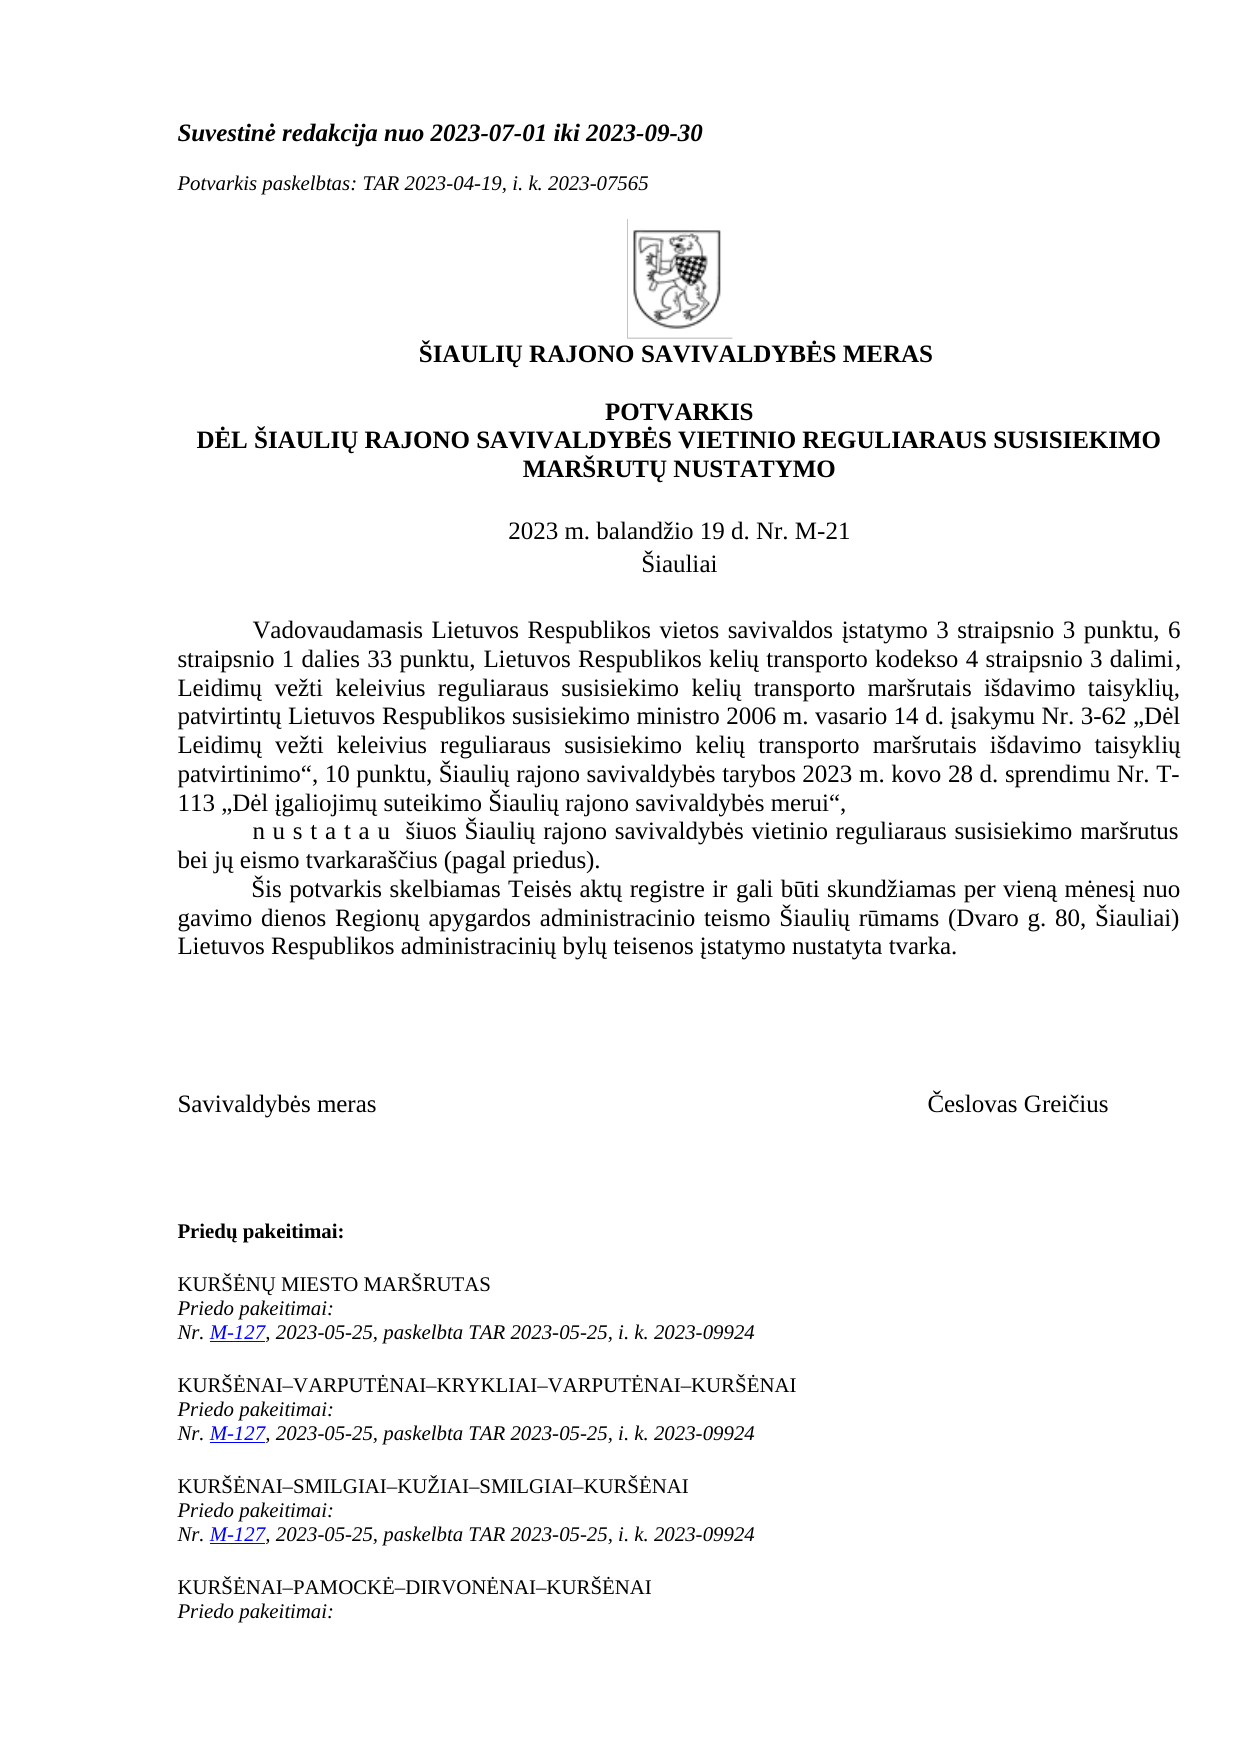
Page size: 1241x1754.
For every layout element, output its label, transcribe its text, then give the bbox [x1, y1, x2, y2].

text Nr. M-127, 2023-05-25, paskelbta TAR 2023-05-25, i. k. 2023-09924 [177, 1421, 1181, 1445]
text Priedo pakeitimai: [177, 1296, 1181, 1320]
text KURŠĖNŲ MIESTO MARŠRUTAS [177, 1272, 1181, 1296]
text KURŠĖNAI–VARPUTĖNAI–KRYKLIAI–VARPUTĖNAI–KURŠĖNAI [177, 1373, 1181, 1397]
text Priedo pakeitimai: [177, 1397, 1181, 1421]
text Priedo pakeitimai: [177, 1498, 1181, 1522]
text KURŠĖNAI–SMILGIAI–KUŽIAI–SMILGIAI–KURŠĖNAI [177, 1474, 1181, 1498]
text DĖL ŠIAULIŲ RAJONO SAVIVALDYBĖS VIETINIO REGULIARAUS SUSISIEKIMO MARŠRUTŲ NUSTATYMO [177, 426, 1181, 483]
text POTVARKIS [177, 397, 1181, 426]
text 2023 m. balandžio 19 d. Nr. M-21 [177, 516, 1181, 545]
text ŠIAULIŲ RAJONO SAVIVALDYBĖS MERAS [177, 339, 1181, 368]
text n u s t a t a u šiuos Šiaulių rajono savivaldybės vietinio reguliaraus susisiekimo maršrutus bei jų eismo tvarkaraščius (pagal priedus). [177, 816, 1181, 874]
text Potvarkis paskelbtas: TAR 2023-04-19, i. k. 2023-07565 [177, 171, 1181, 195]
text Nr. M-127, 2023-05-25, paskelbta TAR 2023-05-25, i. k. 2023-09924 [177, 1320, 1181, 1344]
text Priedų pakeitimai: [177, 1219, 1181, 1243]
text Vadovaudamasis Lietuvos Respublikos vietos savivaldos įstatymo 3 straipsnio 3 punktu, 6 straipsnio 1 dalies 33 punktu, Lietuvos Respublikos kelių transporto kodekso 4 straipsnio 3 dalimi, Leidimų vežti keleivius reguliaraus susisiekimo kelių transporto maršrutais išdavimo taisyklių, patvirtintų Lietuvos Respublikos susisiekimo ministro 2006 m. vasario 14 d. įsakymu Nr. 3-62 „Dėl Leidimų vežti keleivius reguliaraus susisiekimo kelių transporto maršrutais išdavimo taisyklių patvirtinimo“, 10 punktu, Šiaulių rajono savivaldybės tarybos 2023 m. kovo 28 d. sprendimu Nr. T-113 „Dėl įgaliojimų suteikimo Šiaulių rajono savivaldybės merui“, [177, 615, 1181, 816]
text Savivaldybės meras Česlovas Greičius [177, 1089, 1181, 1118]
text Nr. M-127, 2023-05-25, paskelbta TAR 2023-05-25, i. k. 2023-09924 [177, 1522, 1181, 1546]
text Šis potvarkis skelbiamas Teisės aktų registre ir gali būti skundžiamas per vieną mėnesį nuo gavimo dienos Regionų apygardos administracinio teismo Šiaulių rūmams (Dvaro g. 80, Šiauliai) Lietuvos Respublikos administracinių bylų teisenos įstatymo nustatyta tvarka. [177, 874, 1181, 960]
text KURŠĖNAI–PAMOCKĖ–DIRVONĖNAI–KURŠĖNAI [177, 1574, 1181, 1599]
text Šiauliai [177, 549, 1181, 578]
text Suvestinė redakcija nuo 2023-07-01 iki 2023-09-30 [177, 118, 1181, 147]
text Priedo pakeitimai: [177, 1599, 1181, 1623]
